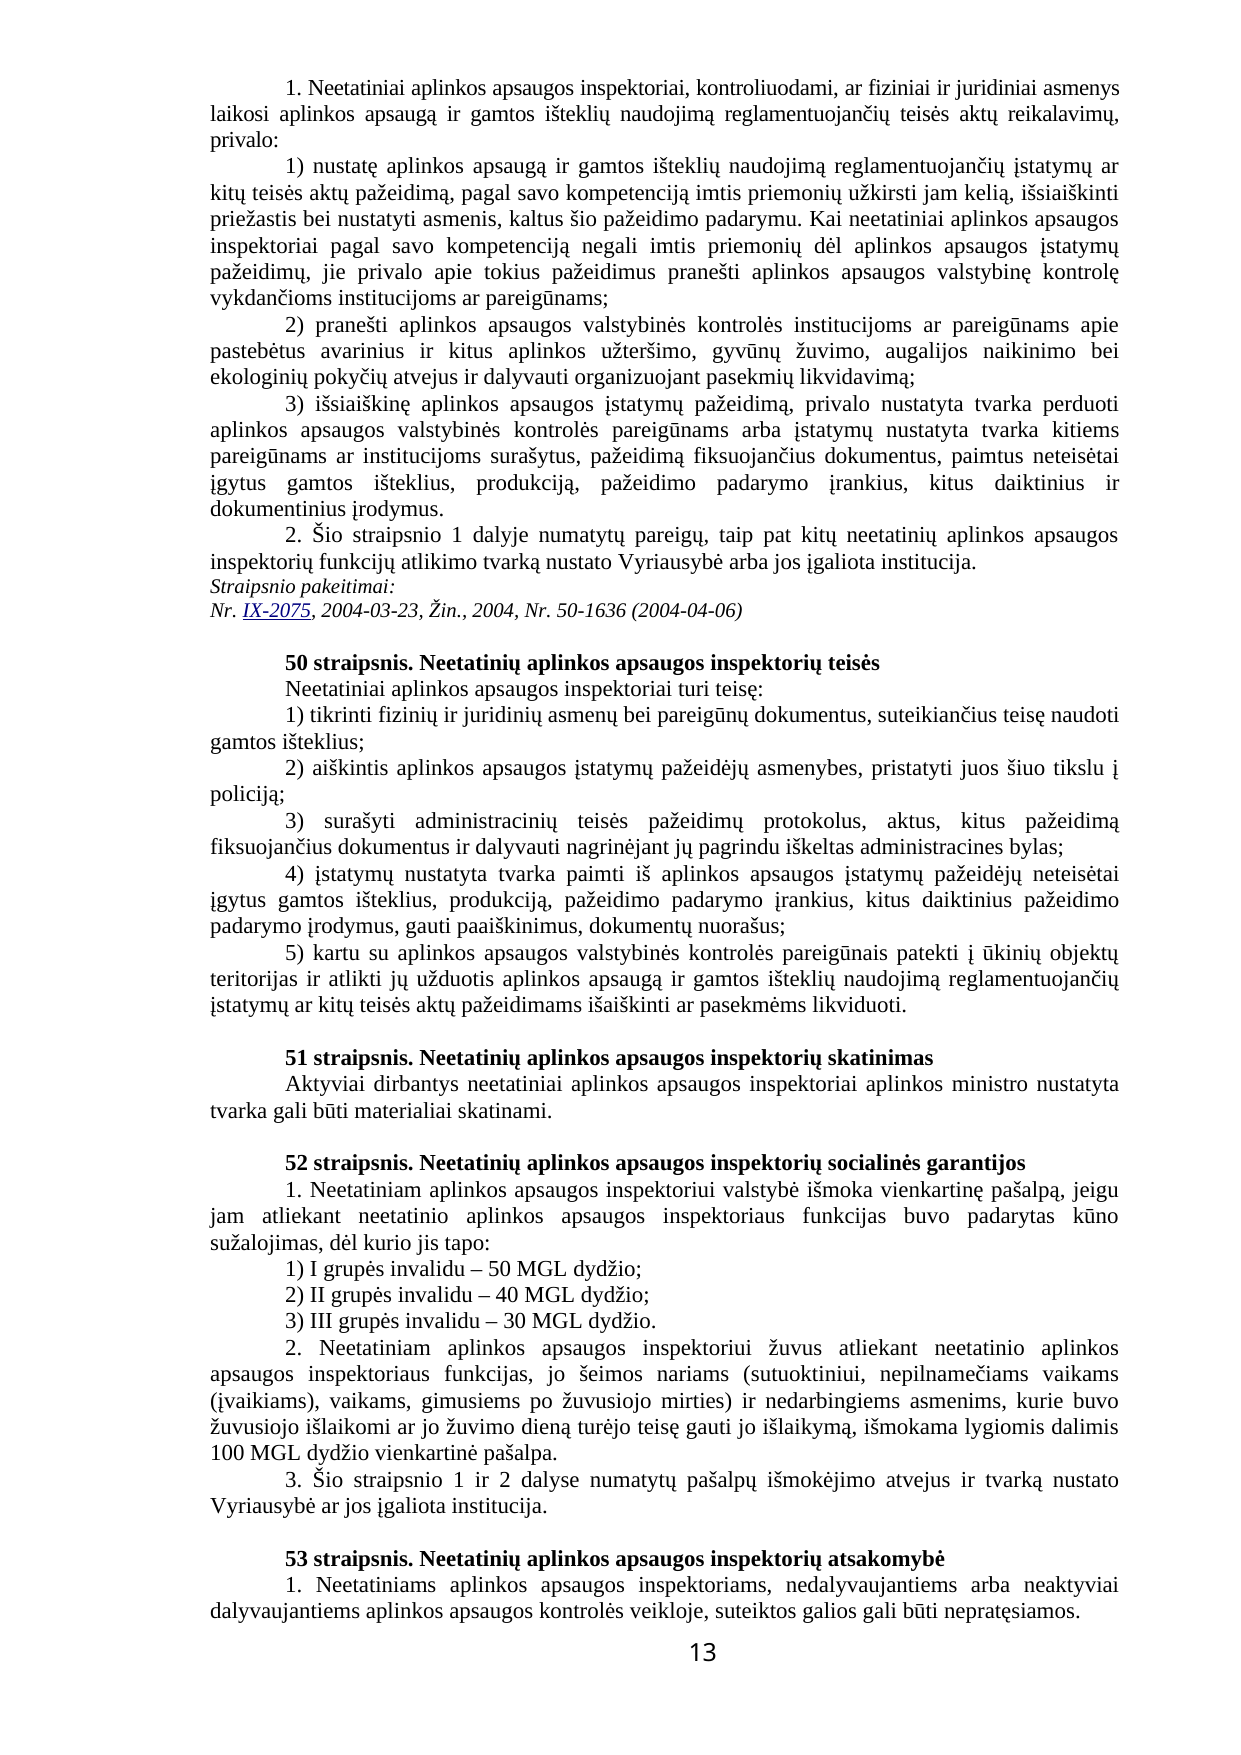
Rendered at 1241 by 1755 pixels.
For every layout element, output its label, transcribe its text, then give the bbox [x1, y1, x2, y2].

text 1. Neetatiniai aplinkos apsaugos inspektoriai, kontroliuodami, ar fiziniai ir juridiniai asmenys laikosi aplinkos apsaugą ir gamtos išteklių naudojimą reglamentuojančių teisės aktų reikalavimų, privalo: [210, 73, 1120, 153]
text 51 straipsnis. Neetatinių aplinkos apsaugos inspektorių skatinimas [210, 1044, 1120, 1070]
text 2) aiškintis aplinkos apsaugos įstatymų pažeidėjų asmenybes, pristatyti juos šiuo tikslu į policiją; [210, 754, 1120, 807]
text 3) III grupės invalidu – 30 MGL dydžio. [210, 1308, 1120, 1334]
text 1) tikrinti fizinių ir juridinių asmenų bei pareigūnų dokumentus, suteikiančius teisę naudoti gamtos išteklius; [210, 701, 1120, 754]
text Neetatiniai aplinkos apsaugos inspektoriai turi teisę: [210, 675, 1120, 701]
text 2. Šio straipsnio 1 dalyje numatytų pareigų, taip pat kitų neetatinių aplinkos apsaugos inspektorių funkcijų atlikimo tvarką nustato Vyriausybė arba jos įgaliota institucija. [210, 522, 1120, 574]
text Aktyviai dirbantys neetatiniai aplinkos apsaugos inspektoriai aplinkos ministro nustatyta tvarka gali būti materialiai skatinami. [210, 1070, 1120, 1123]
text 1. Neetatiniam aplinkos apsaugos inspektoriui valstybė išmoka vienkartinę pašalpą, jeigu jam atliekant neetatinio aplinkos apsaugos inspektoriaus funkcijas buvo padarytas kūno sužalojimas, dėl kurio jis tapo: [210, 1176, 1120, 1255]
text 1. Neetatiniams aplinkos apsaugos inspektoriams, nedalyvaujantiems arba neaktyviai dalyvaujantiems aplinkos apsaugos kontrolės veikloje, suteiktos galios gali būti nepratęsiamos. [210, 1571, 1120, 1624]
text 3. Šio straipsnio 1 ir 2 dalyse numatytų pašalpų išmokėjimo atvejus ir tvarką nustato Vyriausybė ar jos įgaliota institucija. [210, 1466, 1120, 1518]
text 5) kartu su aplinkos apsaugos valstybinės kontrolės pareigūnais patekti į ūkinių objektų teritorijas ir atlikti jų užduotis aplinkos apsaugą ir gamtos išteklių naudojimą reglamentuojančių įstatymų ar kitų teisės aktų pažeidimams išaiškinti ar pasekmėms likviduoti. [210, 939, 1120, 1018]
text 50 straipsnis. Neetatinių aplinkos apsaugos inspektorių teisės [210, 649, 1120, 675]
text 4) įstatymų nustatyta tvarka paimti iš aplinkos apsaugos įstatymų pažeidėjų neteisėtai įgytus gamtos išteklius, produkciją, pažeidimo padarymo įrankius, kitus daiktinius pažeidimo padarymo įrodymus, gauti paaiškinimus, dokumentų nuorašus; [210, 859, 1120, 939]
text 1) nustatę aplinkos apsaugą ir gamtos išteklių naudojimą reglamentuojančių įstatymų ar kitų teisės aktų pažeidimą, pagal savo kompetenciją imtis priemonių užkirsti jam kelią, išsiaiškinti priežastis bei nustatyti asmenis, kaltus šio pažeidimo padarymu. Kai neetatiniai aplinkos apsaugos inspektoriai pagal savo kompetenciją negali imtis priemonių dėl aplinkos apsaugos įstatymų pažeidimų, jie privalo apie tokius pažeidimus pranešti aplinkos apsaugos valstybinę kontrolę vykdančioms institucijoms ar pareigūnams; [210, 153, 1120, 311]
text 2. Neetatiniam aplinkos apsaugos inspektoriui žuvus atliekant neetatinio aplinkos apsaugos inspektoriaus funkcijas, jo šeimos nariams (sutuoktiniui, nepilnamečiams vaikams (įvaikiams), vaikams, gimusiems po žuvusiojo mirties) ir nedarbingiems asmenims, kurie buvo žuvusiojo išlaikomi ar jo žuvimo dieną turėjo teisę gauti jo išlaikymą, išmokama lygiomis dalimis 100 MGL dydžio vienkartinė pašalpa. [210, 1334, 1120, 1466]
text 3) surašyti administracinių teisės pažeidimų protokolus, aktus, kitus pažeidimą fiksuojančius dokumentus ir dalyvauti nagrinėjant jų pagrindu iškeltas administracines bylas; [210, 807, 1120, 859]
text 52 straipsnis. Neetatinių aplinkos apsaugos inspektorių socialinės garantijos [210, 1149, 1120, 1176]
text 3) išsiaiškinę aplinkos apsaugos įstatymų pažeidimą, privalo nustatyta tvarka perduoti aplinkos apsaugos valstybinės kontrolės pareigūnams arba įstatymų nustatyta tvarka kitiems pareigūnams ar institucijoms surašytus, pažeidimą fiksuojančius dokumentus, paimtus neteisėtai įgytus gamtos išteklius, produkciją, pažeidimo padarymo įrankius, kitus daiktinius ir dokumentinius įrodymus. [210, 390, 1120, 522]
text 1) I grupės invalidu – 50 MGL dydžio; [210, 1255, 1120, 1281]
text Nr. IX-2075, 2004-03-23, Žin., 2004, Nr. 50-1636 (2004-04-06) [210, 598, 1120, 622]
text Straipsnio pakeitimai: [210, 574, 1120, 598]
text 2) pranešti aplinkos apsaugos valstybinės kontrolės institucijoms ar pareigūnams apie pastebėtus avarinius ir kitus aplinkos užteršimo, gyvūnų žuvimo, augalijos naikinimo bei ekologinių pokyčių atvejus ir dalyvauti organizuojant pasekmių likvidavimą; [210, 311, 1120, 390]
text 53 straipsnis. Neetatinių aplinkos apsaugos inspektorių atsakomybė [210, 1545, 1120, 1571]
text 2) II grupės invalidu – 40 MGL dydžio; [210, 1281, 1120, 1308]
